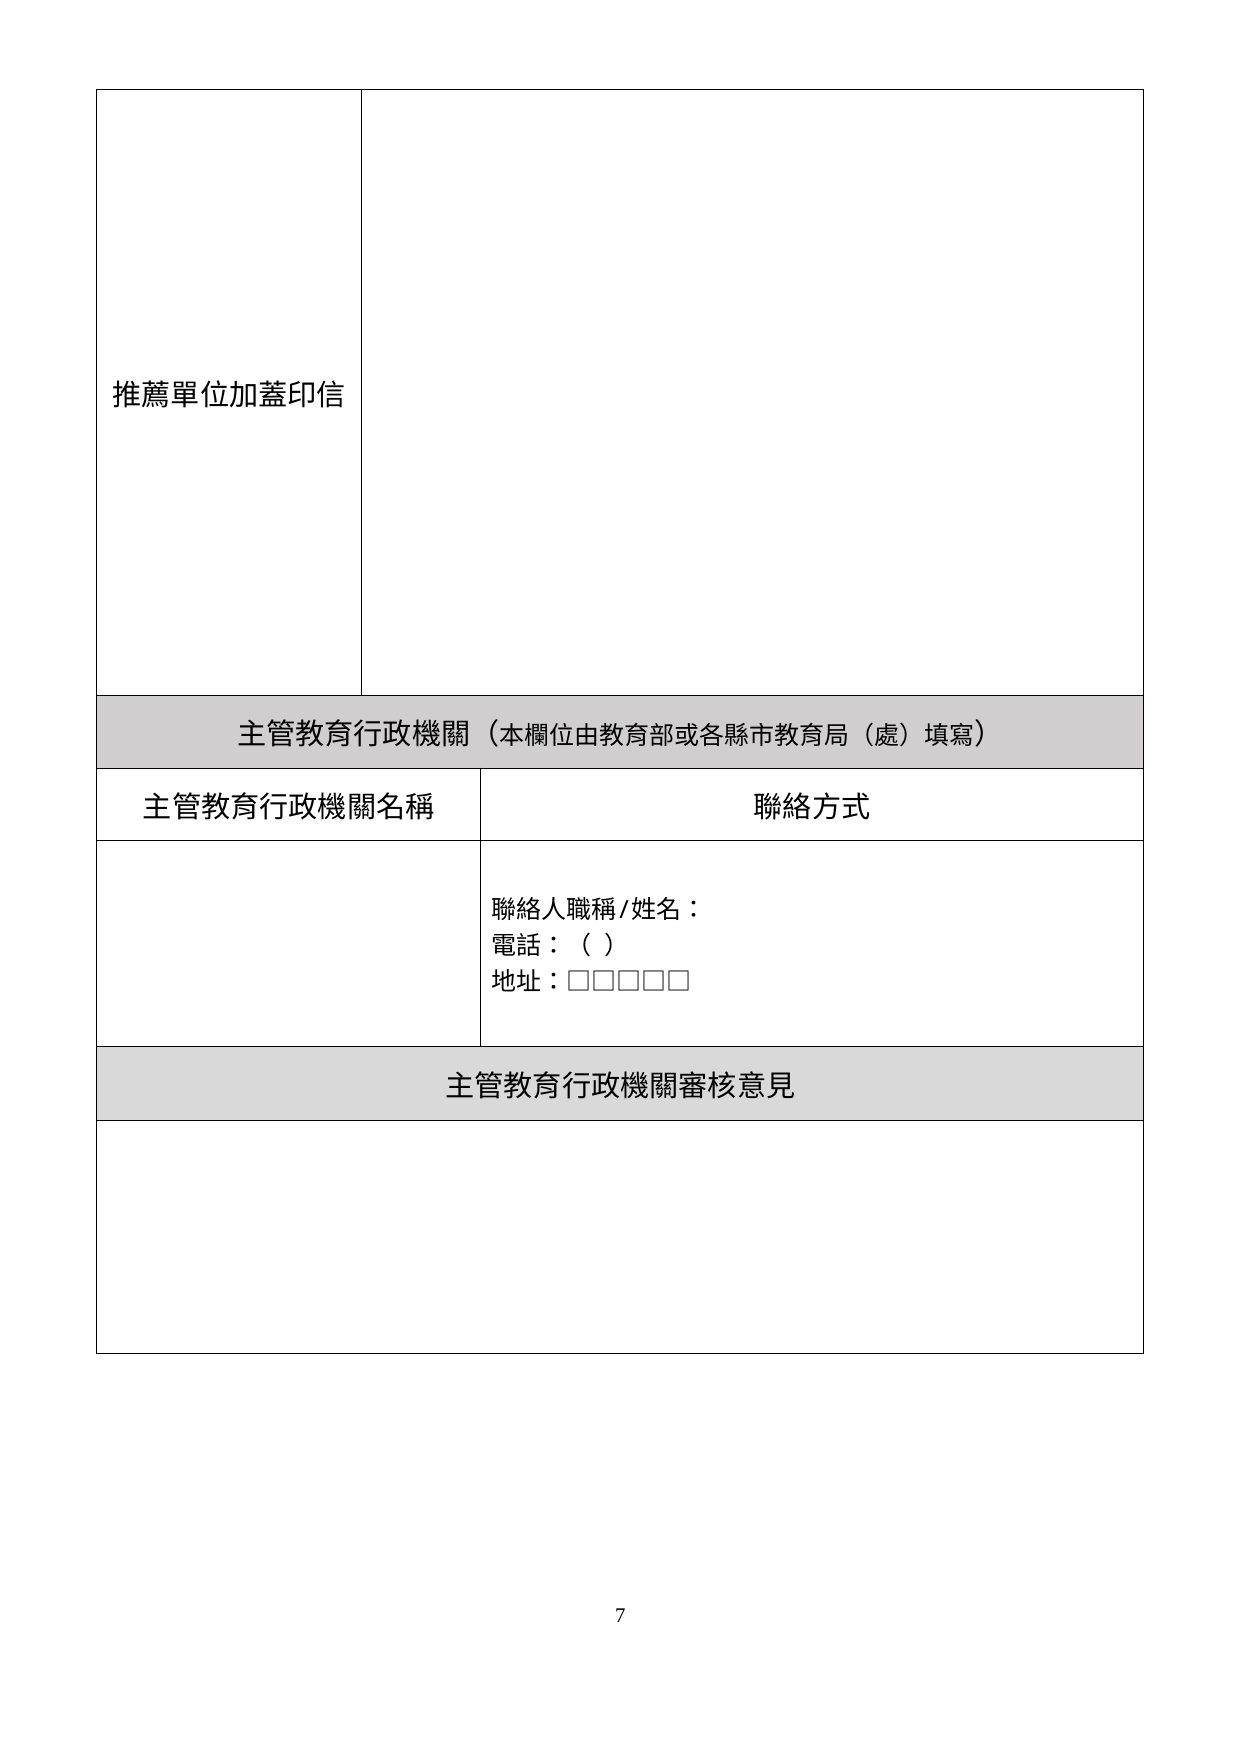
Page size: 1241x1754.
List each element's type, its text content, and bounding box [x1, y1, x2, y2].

table_cell [362, 90, 1143, 695]
table_cell 主管教育行政機關名稱 [97, 769, 480, 840]
table_cell 主管教育行政機關審核意見 [97, 1047, 1143, 1120]
table_cell [97, 1121, 1143, 1353]
table_cell 聯絡人職稱/姓名： 電話：（ ） 地址：□□□□□ [481, 841, 1143, 1046]
table_cell [97, 841, 480, 1046]
table_cell 聯絡方式 [481, 769, 1143, 840]
table_cell 推薦單位加蓋印信 [97, 90, 361, 695]
table_cell 主管教育行政機關（本欄位由教育部或各縣市教育局（處）填寫） [97, 696, 1143, 768]
